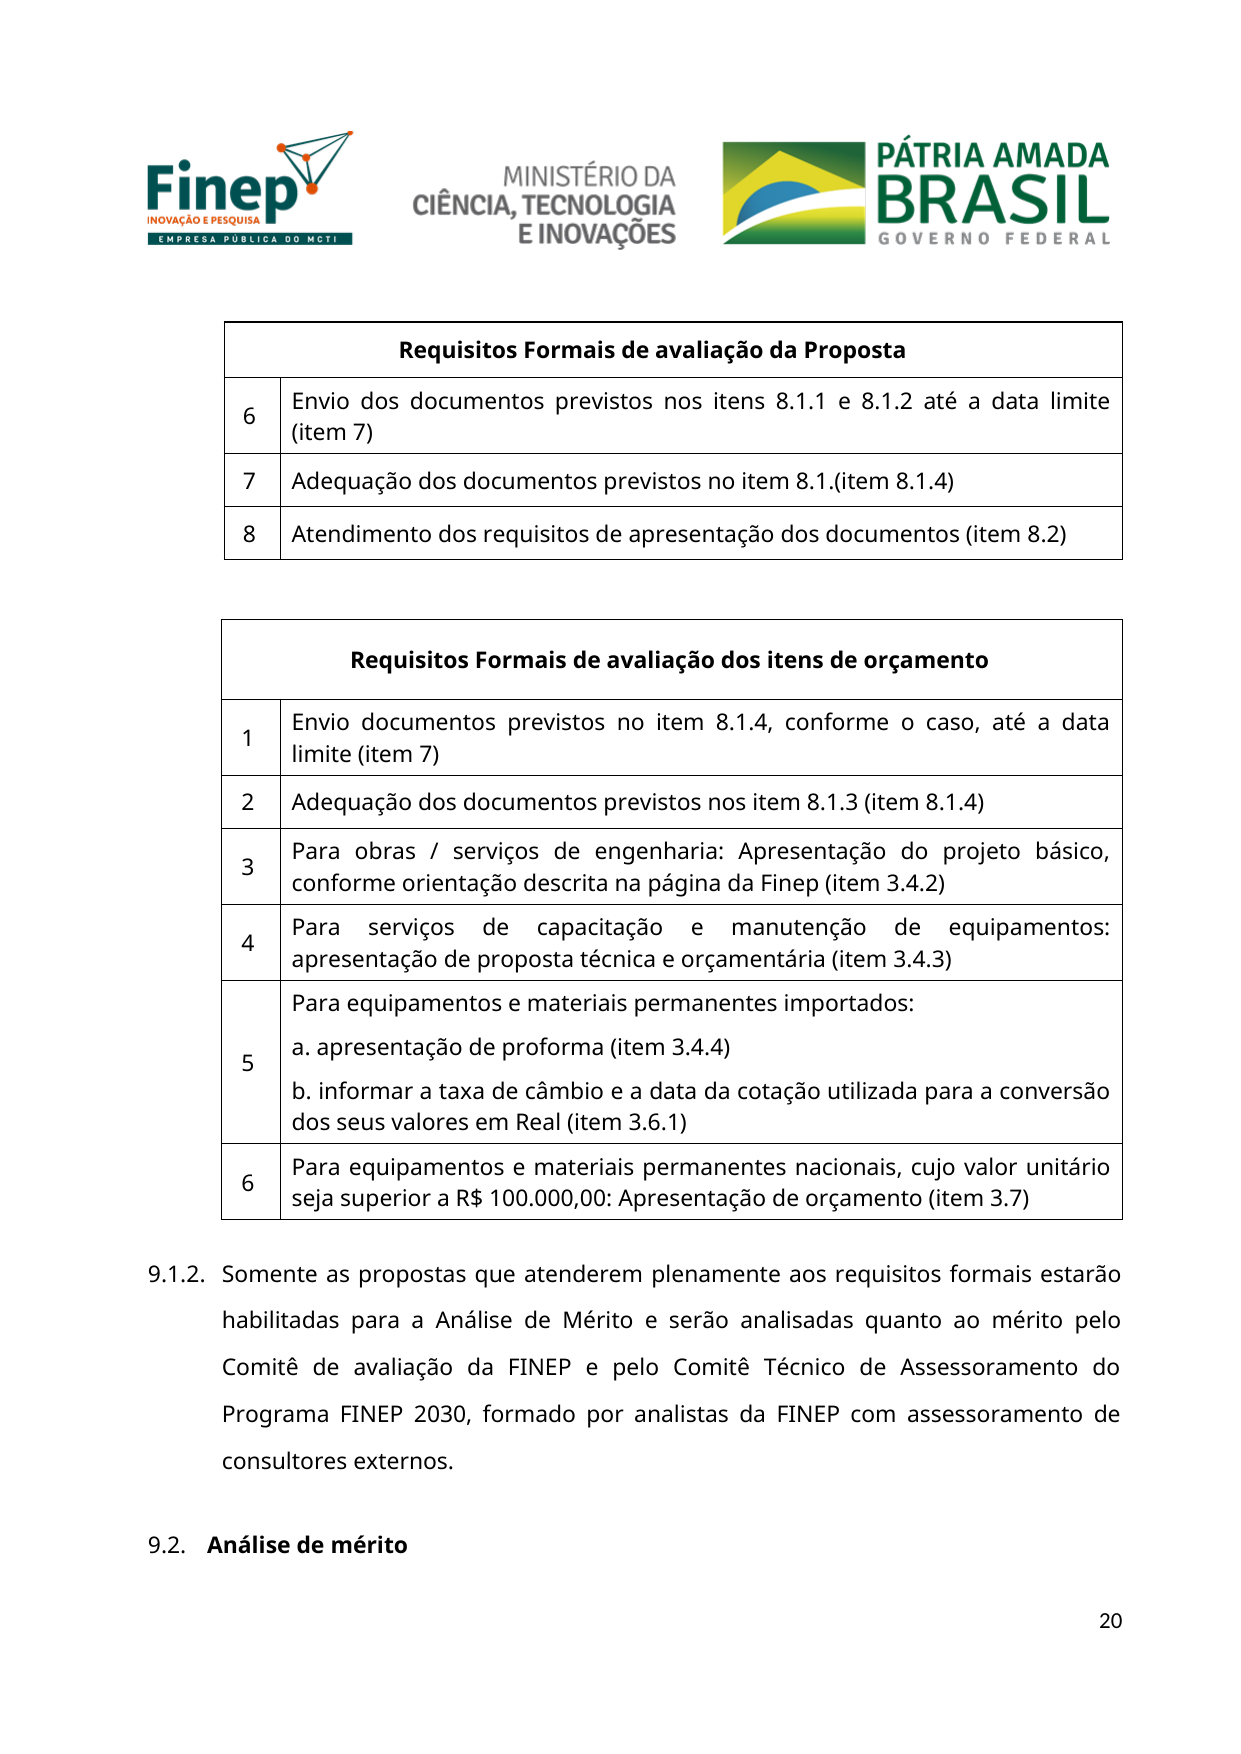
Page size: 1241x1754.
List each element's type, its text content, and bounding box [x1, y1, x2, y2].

table_cell Para equipamentos e materiais permanentes importados: a. apresentação de proforma (item 3.4.4) b. informar a taxa de câmbio e a data da cotação utilizada para a conversão dos seus valores em Real (item 3.6.1) [281, 981, 1122, 1143]
table_cell 3 [222, 829, 280, 903]
table_cell 5 [222, 981, 280, 1143]
list Análise de mérito [148, 1529, 1081, 1561]
table_cell 4 [222, 905, 280, 979]
table_cell Adequação dos documentos previstos nos item 8.1.3 (item 8.1.4) [281, 776, 1122, 827]
table_header Requisitos Formais de avaliação da Proposta [225, 323, 1122, 377]
table_cell Para obras / serviços de engenharia: Apresentação do projeto básico, conforme orientação descrita na página da Finep (item 3.4.2) [281, 829, 1122, 903]
table_cell 6 [225, 378, 280, 453]
table_cell Para equipamentos e materiais permanentes nacionais, cujo valor unitário seja superior a R$ 100.000,00: Apresentação de orçamento (item 3.7) [281, 1144, 1122, 1219]
table_cell 2 [222, 776, 280, 827]
list Somente as propostas que atenderem plenamente aos requisitos formais estarão habilitadas para a Análise de Mérito e serão analisadas quanto ao mérito pelo Comitê de avaliação da FINEP e pelo Comitê Técnico de Assessoramento do Programa FINEP 2030, formado por analistas da FINEP com assessoramento de consultores externos. [148, 1258, 1122, 1476]
table_cell Para serviços de capacitação e manutenção de equipamentos: apresentação de proposta técnica e orçamentária (item 3.4.3) [281, 905, 1122, 979]
table_header Requisitos Formais de avaliação dos itens de orçamento [222, 620, 1122, 698]
table_cell 1 [222, 700, 280, 774]
table_cell Atendimento dos requisitos de apresentação dos documentos (item 8.2) [281, 507, 1122, 559]
table_cell 7 [225, 454, 280, 506]
table_cell Adequação dos documentos previstos no item 8.1.(item 8.1.4) [281, 454, 1122, 506]
table_cell Envio dos documentos previstos nos itens 8.1.1 e 8.1.2 até a data limite (item 7) [281, 378, 1122, 453]
table_cell 6 [222, 1144, 280, 1219]
table_cell 8 [225, 507, 280, 559]
table_cell Envio documentos previstos no item 8.1.4, conforme o caso, até a data limite (item 7) [281, 700, 1122, 774]
